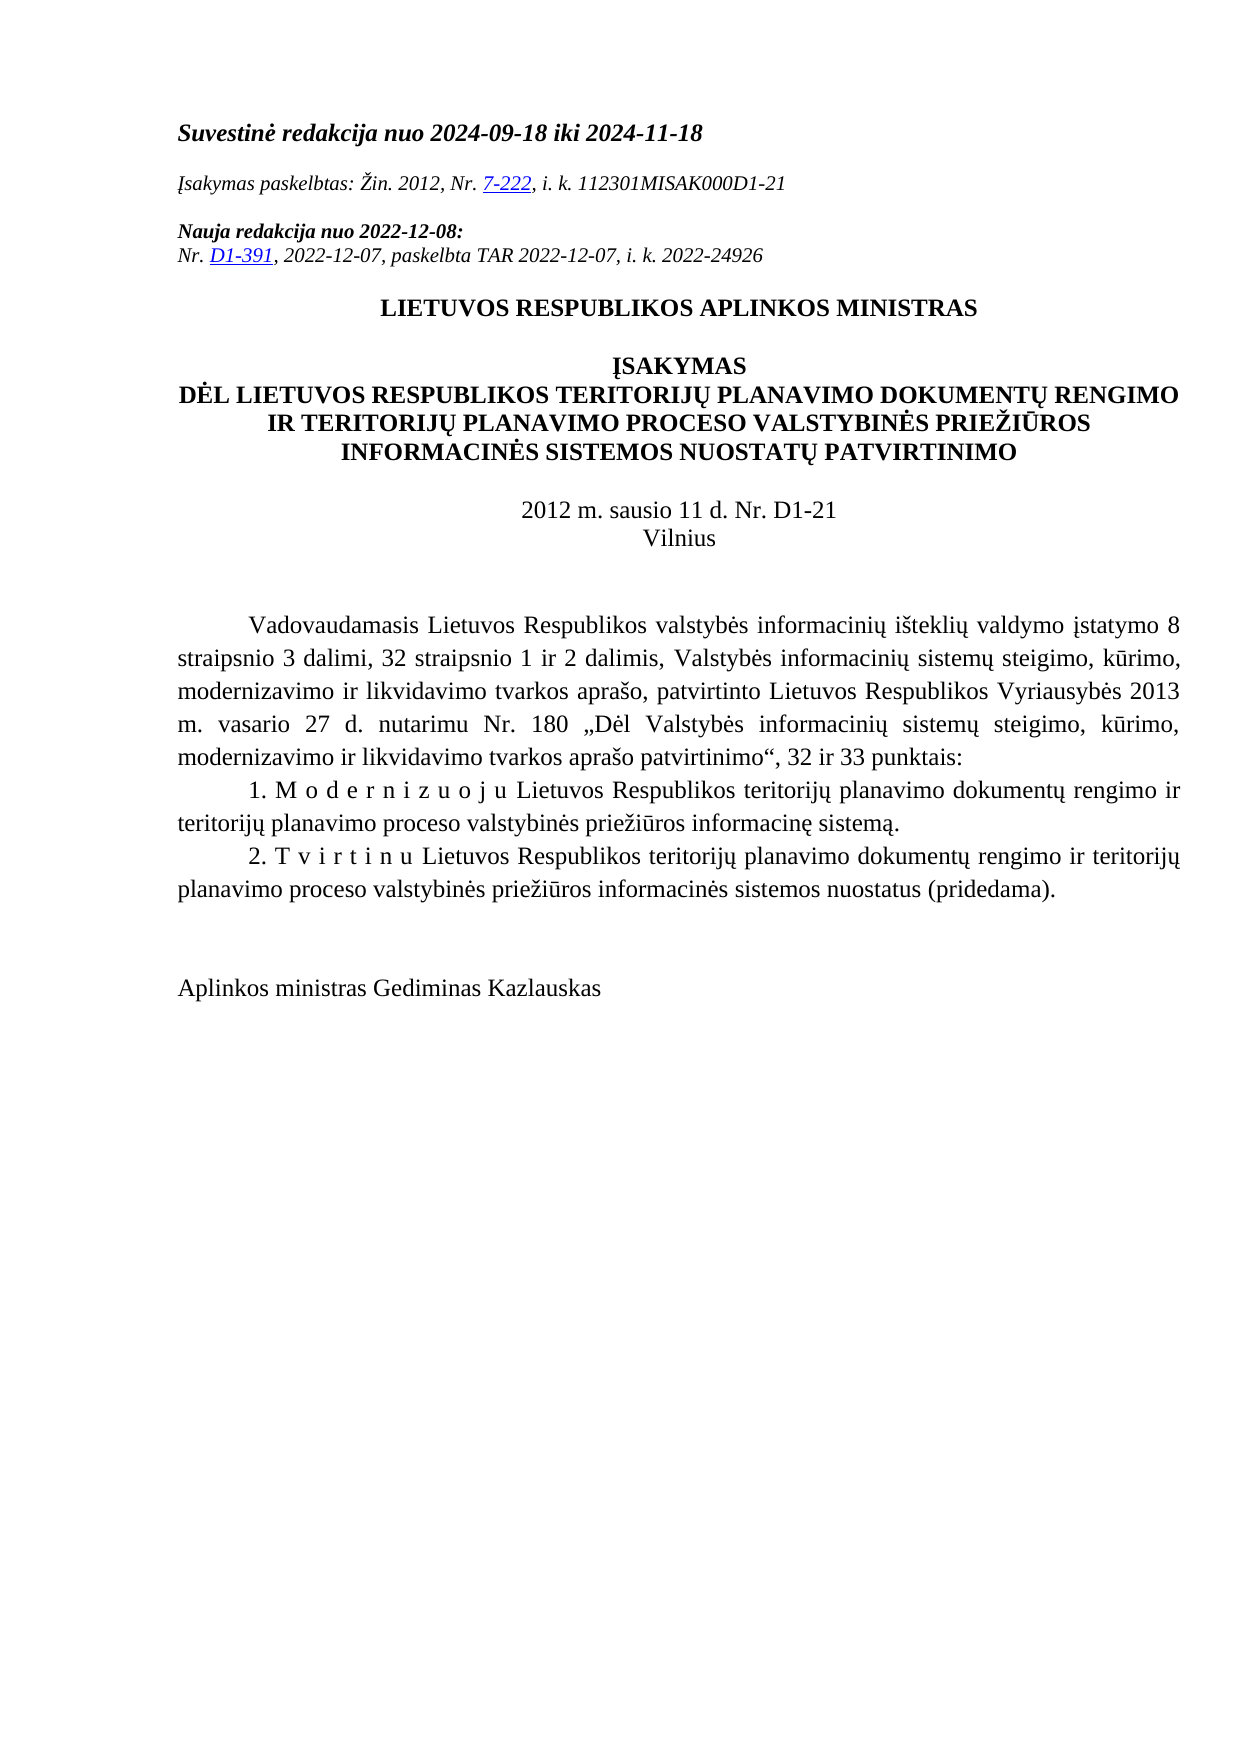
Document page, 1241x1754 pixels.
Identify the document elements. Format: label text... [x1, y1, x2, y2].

text Nr. D1-391, 2022-12-07, paskelbta TAR 2022-12-07, i. k. 2022-24926 [177, 243, 1181, 267]
text Įsakymas paskelbtas: Žin. 2012, Nr. 7-222, i. k. 112301MISAK000D1-21 [177, 171, 1181, 195]
text 2. T v i r t i n u Lietuvos Respublikos teritorijų planavimo dokumentų rengimo ir teritorijų planavimo proceso valstybinės priežiūros informacinės sistemos nuostatus (pridedama). [177, 841, 1181, 903]
text Vilnius [177, 523, 1181, 552]
text DĖL LIETUVOS RESPUBLIKOS TERITORIJŲ PLANAVIMO DOKUMENTŲ RENGIMO IR TERITORIJŲ PLANAVIMO PROCESO VALSTYBINĖS PRIEŽIŪROS INFORMACINĖS SISTEMOS NUOSTATŲ PATVIRTINIMO [177, 380, 1181, 466]
text 1. M o d e r n i z u o j u Lietuvos Respublikos teritorijų planavimo dokumentų rengimo ir teritorijų planavimo proceso valstybinės priežiūros informacinę sistemą. [177, 775, 1181, 837]
text 2012 m. sausio 11 d. Nr. D1-21 [177, 495, 1181, 523]
text Vadovaudamasis Lietuvos Respublikos valstybės informacinių išteklių valdymo įstatymo 8 straipsnio 3 dalimi, 32 straipsnio 1 ir 2 dalimis, Valstybės informacinių sistemų steigimo, kūrimo, modernizavimo ir likvidavimo tvarkos aprašo, patvirtinto Lietuvos Respublikos Vyriausybės 2013 m. vasario 27 d. nutarimu Nr. 180 „Dėl Valstybės informacinių sistemų steigimo, kūrimo, modernizavimo ir likvidavimo tvarkos aprašo patvirtinimo“, 32 ir 33 punktais: [177, 610, 1181, 771]
text ĮSAKYMAS [177, 351, 1181, 380]
text Aplinkos ministras Gediminas Kazlauskas [177, 973, 1181, 1002]
text Nauja redakcija nuo 2022-12-08: [177, 219, 1181, 243]
text LIETUVOS RESPUBLIKOS APLINKOS MINISTRAS [177, 293, 1181, 322]
text Suvestinė redakcija nuo 2024-09-18 iki 2024-11-18 [177, 118, 1181, 147]
